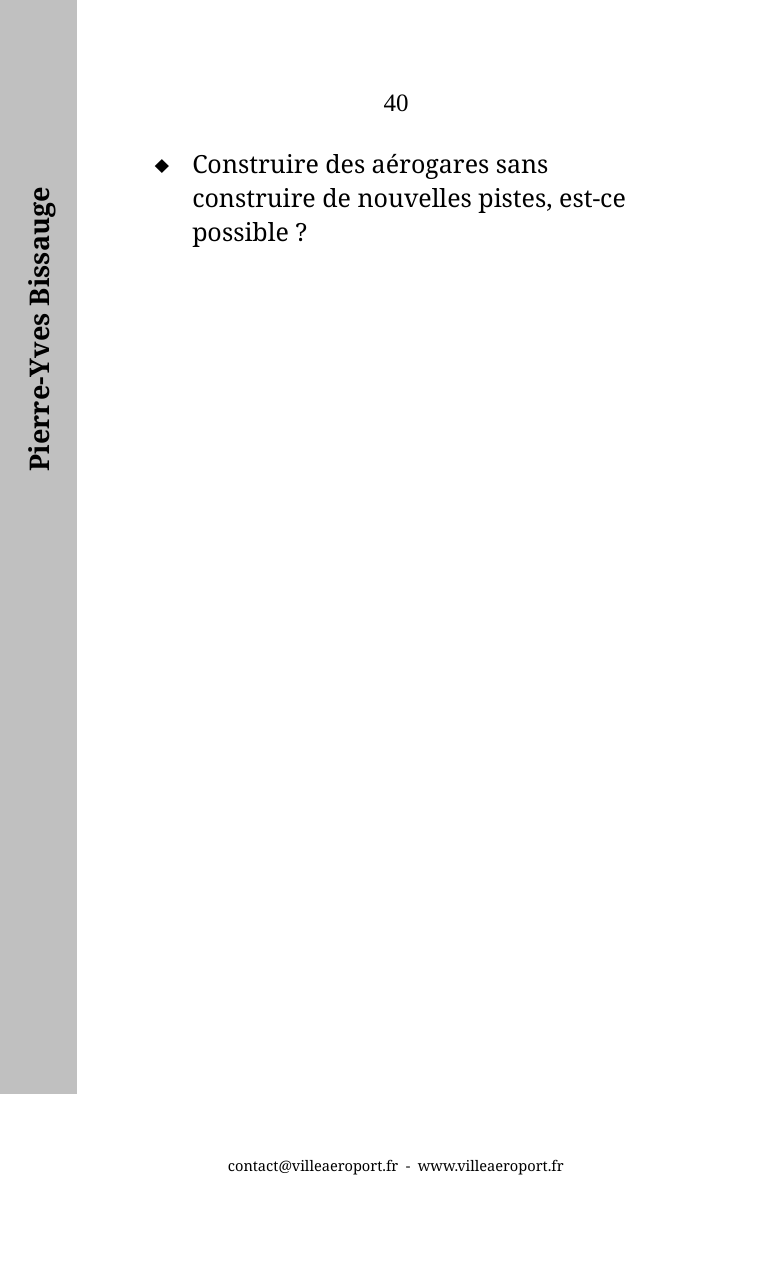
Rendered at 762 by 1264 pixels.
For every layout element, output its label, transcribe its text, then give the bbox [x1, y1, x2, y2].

list Construire des aérogares sans construire de nouvelles pistes, est-ce possible ? [154, 147, 673, 249]
text Pierre-Yves Bissauge [0, 187, 77, 471]
